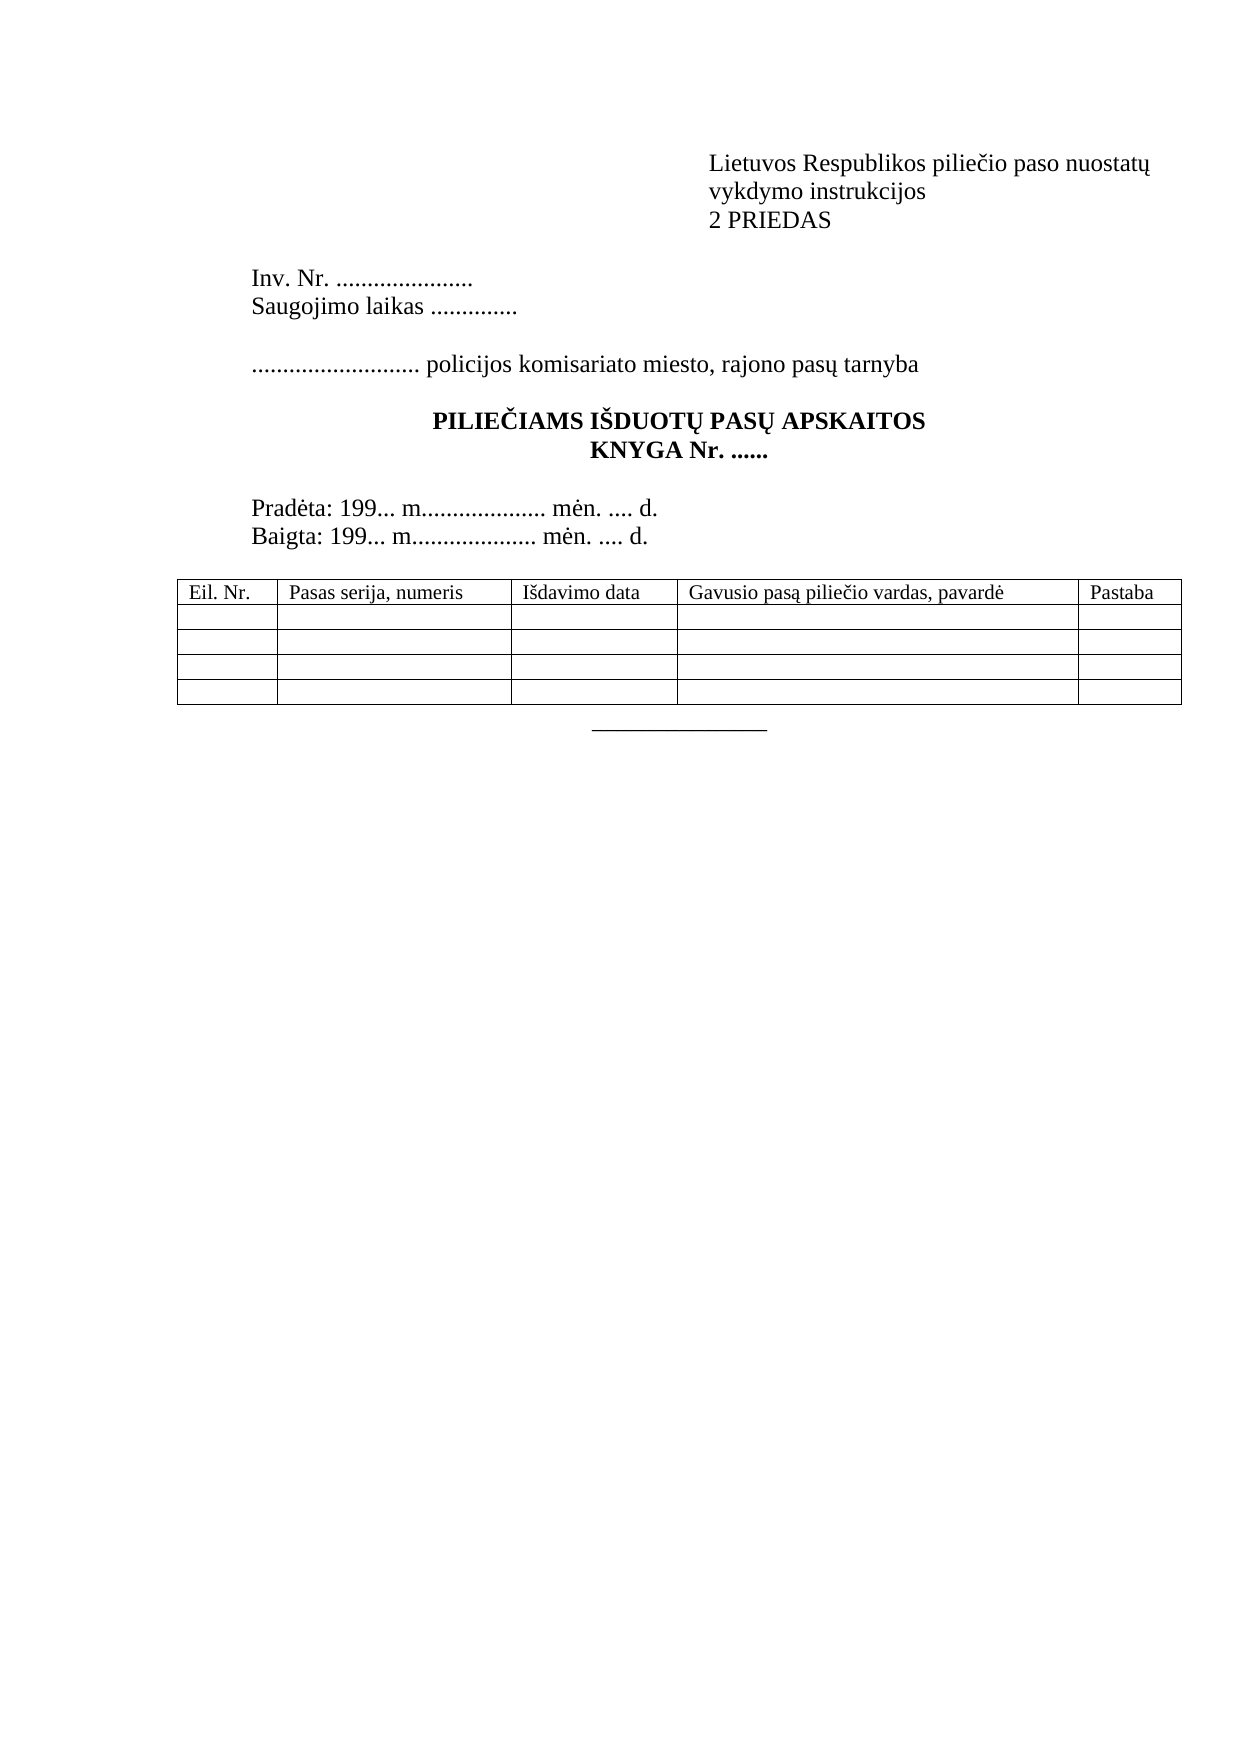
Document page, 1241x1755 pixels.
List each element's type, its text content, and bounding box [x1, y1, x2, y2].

table_cell [278, 655, 511, 679]
table_header Išdavimo data [512, 580, 677, 604]
table_header Pasas serija, numeris [278, 580, 511, 604]
text Baigta: 199... m.................... mėn. .... d. [177, 521, 1181, 550]
table_cell [278, 605, 511, 629]
text 2 PRIEDAS [177, 205, 1181, 234]
table_cell [178, 605, 277, 629]
text KNYGA Nr. ...... [177, 435, 1181, 464]
table_cell [512, 655, 677, 679]
table_header Eil. Nr. [178, 580, 277, 604]
table_cell [178, 680, 277, 704]
table_cell [678, 630, 1078, 654]
table_cell [678, 605, 1078, 629]
table_cell [178, 655, 277, 679]
table_cell [1079, 680, 1181, 704]
text ........................... policijos komisariato miesto, rajono pasų tarnyba [177, 349, 1181, 378]
text vykdymo instrukcijos [177, 176, 1181, 205]
text Pradėta: 199... m.................... mėn. .... d. [177, 493, 1181, 521]
table_cell [1079, 605, 1181, 629]
table_cell [512, 605, 677, 629]
table_cell [678, 655, 1078, 679]
table_cell [512, 630, 677, 654]
table_header Pastaba [1079, 580, 1181, 604]
table_cell [278, 630, 511, 654]
text PILIEČIAMS IŠDUOTŲ PASŲ APSKAITOS [177, 406, 1181, 435]
table_cell [1079, 655, 1181, 679]
text ______________ [177, 705, 1181, 734]
table_cell [1079, 630, 1181, 654]
text Lietuvos Respublikos piliečio paso nuostatų [177, 148, 1181, 176]
table_cell [512, 680, 677, 704]
table_cell [678, 680, 1078, 704]
table_header Gavusio pasą piliečio vardas, pavardė [678, 580, 1078, 604]
text Saugojimo laikas .............. [177, 291, 1181, 320]
table_cell [178, 630, 277, 654]
table_cell [278, 680, 511, 704]
text Inv. Nr. ...................... [177, 263, 1181, 291]
